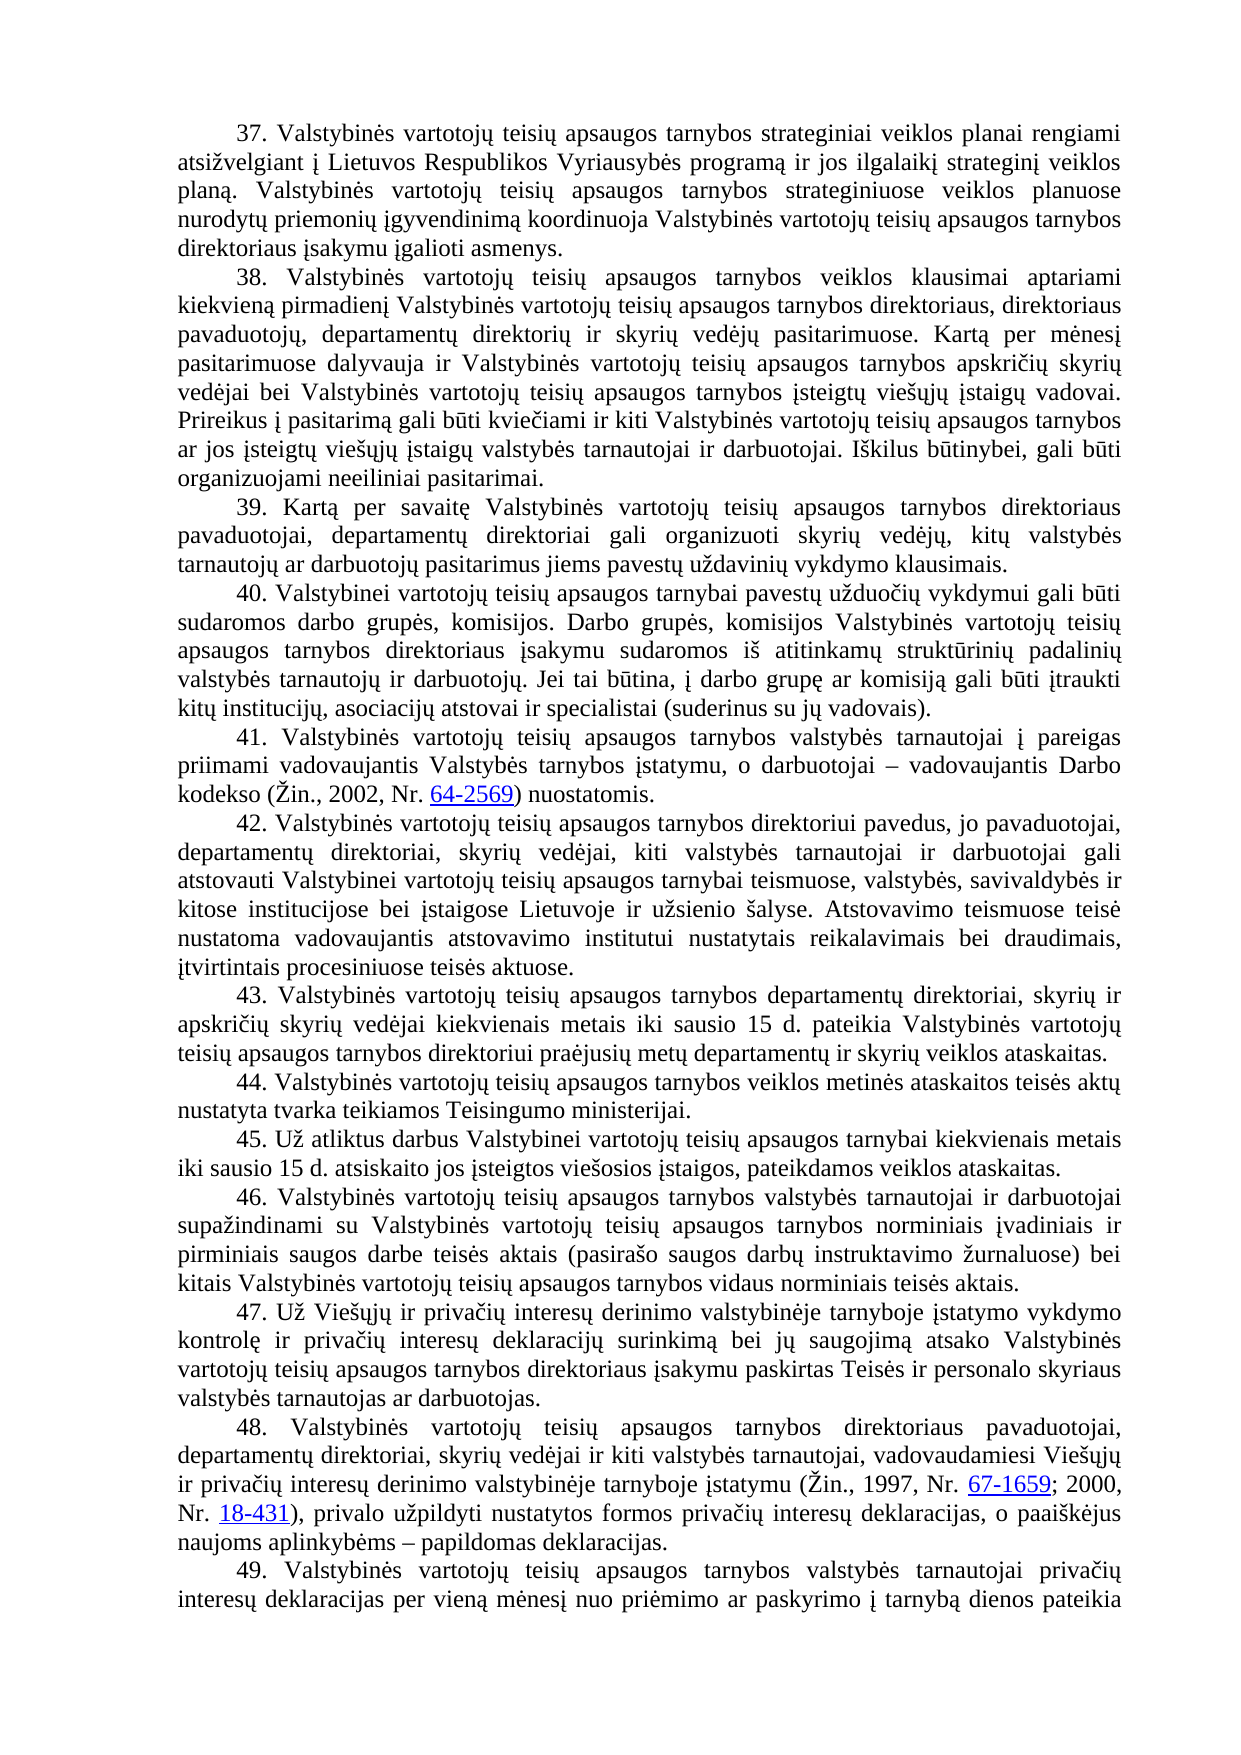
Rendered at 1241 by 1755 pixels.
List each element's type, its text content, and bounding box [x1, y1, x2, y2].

text 41. Valstybinės vartotojų teisių apsaugos tarnybos valstybės tarnautojai į pareigas priimami vadovaujantis Valstybės tarnybos įstatymu, o darbuotojai – vadovaujantis Darbo kodekso (Žin., 2002, Nr. 64-2569) nuostatomis. [177, 722, 1122, 808]
text 42. Valstybinės vartotojų teisių apsaugos tarnybos direktoriui pavedus, jo pavaduotojai, departamentų direktoriai, skyrių vedėjai, kiti valstybės tarnautojai ir darbuotojai gali atstovauti Valstybinei vartotojų teisių apsaugos tarnybai teismuose, valstybės, savivaldybės ir kitose institucijose bei įstaigose Lietuvoje ir užsienio šalyse. Atstovavimo teismuose teisė nustatoma vadovaujantis atstovavimo institutui nustatytais reikalavimais bei draudimais, įtvirtintais procesiniuose teisės aktuose. [177, 808, 1122, 981]
text 39. Kartą per savaitę Valstybinės vartotojų teisių apsaugos tarnybos direktoriaus pavaduotojai, departamentų direktoriai gali organizuoti skyrių vedėjų, kitų valstybės tarnautojų ar darbuotojų pasitarimus jiems pavestų uždavinių vykdymo klausimais. [177, 492, 1122, 578]
text 43. Valstybinės vartotojų teisių apsaugos tarnybos departamentų direktoriai, skyrių ir apskričių skyrių vedėjai kiekvienais metais iki sausio 15 d. pateikia Valstybinės vartotojų teisių apsaugos tarnybos direktoriui praėjusių metų departamentų ir skyrių veiklos ataskaitas. [177, 981, 1122, 1067]
text 48. Valstybinės vartotojų teisių apsaugos tarnybos direktoriaus pavaduotojai, departamentų direktoriai, skyrių vedėjai ir kiti valstybės tarnautojai, vadovaudamiesi Viešųjų ir privačių interesų derinimo valstybinėje tarnyboje įstatymu (Žin., 1997, Nr. 67-1659; 2000, Nr. 18-431), privalo užpildyti nustatytos formos privačių interesų deklaracijas, o paaiškėjus naujoms aplinkybėms – papildomas deklaracijas. [177, 1412, 1122, 1556]
text 37. Valstybinės vartotojų teisių apsaugos tarnybos strateginiai veiklos planai rengiami atsižvelgiant į Lietuvos Respublikos Vyriausybės programą ir jos ilgalaikį strateginį veiklos planą. Valstybinės vartotojų teisių apsaugos tarnybos strateginiuose veiklos planuose nurodytų priemonių įgyvendinimą koordinuoja Valstybinės vartotojų teisių apsaugos tarnybos direktoriaus įsakymu įgalioti asmenys. [177, 118, 1122, 262]
text 47. Už Viešųjų ir privačių interesų derinimo valstybinėje tarnyboje įstatymo vykdymo kontrolę ir privačių interesų deklaracijų surinkimą bei jų saugojimą atsako Valstybinės vartotojų teisių apsaugos tarnybos direktoriaus įsakymu paskirtas Teisės ir personalo skyriaus valstybės tarnautojas ar darbuotojas. [177, 1297, 1122, 1412]
text 38. Valstybinės vartotojų teisių apsaugos tarnybos veiklos klausimai aptariami kiekvieną pirmadienį Valstybinės vartotojų teisių apsaugos tarnybos direktoriaus, direktoriaus pavaduotojų, departamentų direktorių ir skyrių vedėjų pasitarimuose. Kartą per mėnesį pasitarimuose dalyvauja ir Valstybinės vartotojų teisių apsaugos tarnybos apskričių skyrių vedėjai bei Valstybinės vartotojų teisių apsaugos tarnybos įsteigtų viešųjų įstaigų vadovai. Prireikus į pasitarimą gali būti kviečiami ir kiti Valstybinės vartotojų teisių apsaugos tarnybos ar jos įsteigtų viešųjų įstaigų valstybės tarnautojai ir darbuotojai. Iškilus būtinybei, gali būti organizuojami neeiliniai pasitarimai. [177, 262, 1122, 492]
text 49. Valstybinės vartotojų teisių apsaugos tarnybos valstybės tarnautojai privačių interesų deklaracijas per vieną mėnesį nuo priėmimo ar paskyrimo į tarnybą dienos pateikia [177, 1556, 1122, 1613]
text 44. Valstybinės vartotojų teisių apsaugos tarnybos veiklos metinės ataskaitos teisės aktų nustatyta tvarka teikiamos Teisingumo ministerijai. [177, 1067, 1122, 1124]
text 46. Valstybinės vartotojų teisių apsaugos tarnybos valstybės tarnautojai ir darbuotojai supažindinami su Valstybinės vartotojų teisių apsaugos tarnybos norminiais įvadiniais ir pirminiais saugos darbe teisės aktais (pasirašo saugos darbų instruktavimo žurnaluose) bei kitais Valstybinės vartotojų teisių apsaugos tarnybos vidaus norminiais teisės aktais. [177, 1182, 1122, 1297]
text 40. Valstybinei vartotojų teisių apsaugos tarnybai pavestų užduočių vykdymui gali būti sudaromos darbo grupės, komisijos. Darbo grupės, komisijos Valstybinės vartotojų teisių apsaugos tarnybos direktoriaus įsakymu sudaromos iš atitinkamų struktūrinių padalinių valstybės tarnautojų ir darbuotojų. Jei tai būtina, į darbo grupę ar komisiją gali būti įtraukti kitų institucijų, asociacijų atstovai ir specialistai (suderinus su jų vadovais). [177, 578, 1122, 722]
text 45. Už atliktus darbus Valstybinei vartotojų teisių apsaugos tarnybai kiekvienais metais iki sausio 15 d. atsiskaito jos įsteigtos viešosios įstaigos, pateikdamos veiklos ataskaitas. [177, 1124, 1122, 1182]
